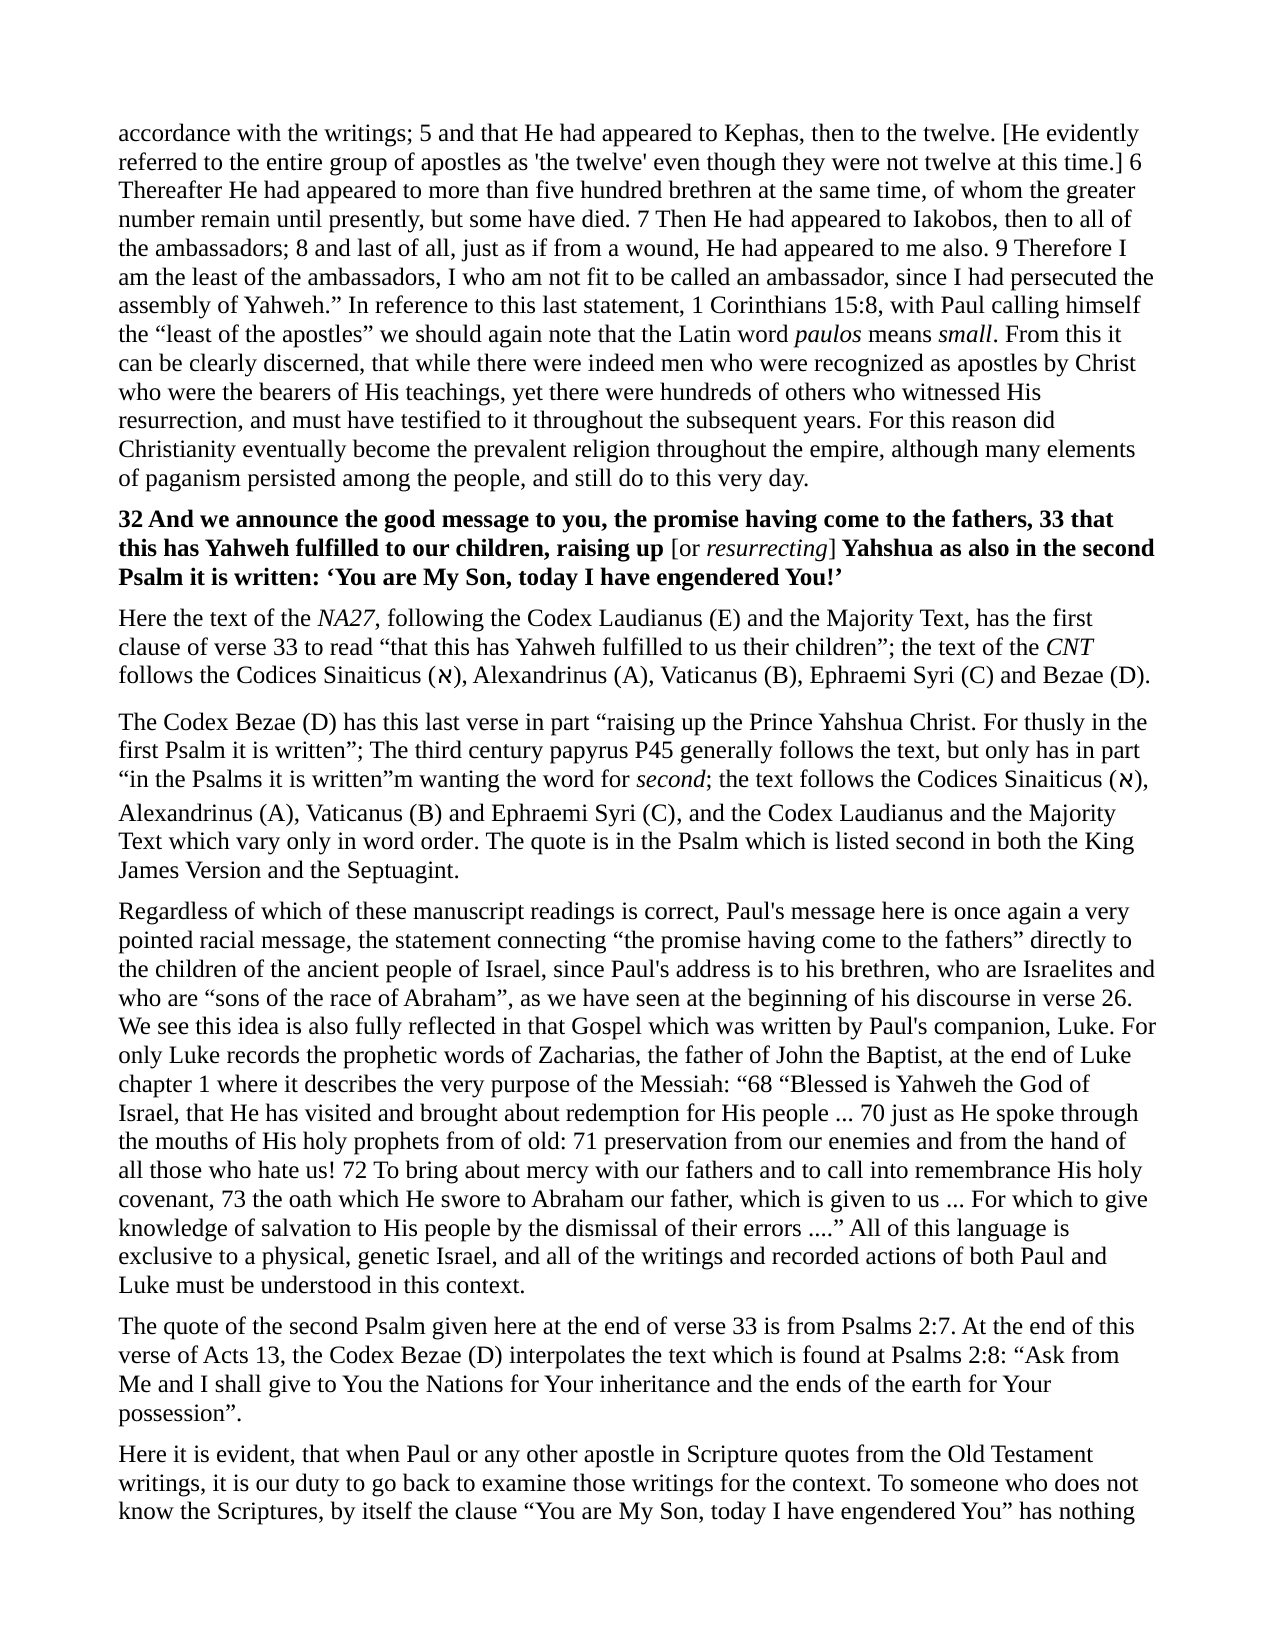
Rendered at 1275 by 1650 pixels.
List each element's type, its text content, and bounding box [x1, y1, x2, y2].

text 32 And we announce the good message to you, the promise having come to the fathers, 33 that this has Yahweh fulfilled to our children, raising up [or resurrecting] Yahshua as also in the second Psalm it is written: ‘You are My Son, today I have engendered You!’ [118, 504, 1157, 591]
text accordance with the writings; 5 and that He had appeared to Kephas, then to the twelve. [He evidently referred to the entire group of apostles as 'the twelve' even though they were not twelve at this time.] 6 Thereafter He had appeared to more than five hundred brethren at the same time, of whom the greater number remain until presently, but some have died. 7 Then He had appeared to Iakobos, then to all of the ambassadors; 8 and last of all, just as if from a wound, He had appeared to me also. 9 Therefore I am the least of the ambassadors, I who am not fit to be called an ambassador, since I had persecuted the assembly of Yahweh.” In reference to this last statement, 1 Corinthians 15:8, with Paul calling himself the “least of the apostles” we should again note that the Latin word paulos means small. From this it can be clearly discerned, that while there were indeed men who were recognized as apostles by Christ who were the bearers of His teachings, yet there were hundreds of others who witnessed His resurrection, and must have testified to it throughout the subsequent years. For this reason did Christianity eventually become the prevalent religion throughout the empire, although many elements of paganism persisted among the people, and still do to this very day. [118, 118, 1157, 492]
text The Codex Bezae (D) has this last verse in part “raising up the Prince Yahshua Christ. For thusly in the first Psalm it is written”; The third century papyrus P45 generally follows the text, but only has in part “in the Psalms it is written”m wanting the word for second; the text follows the Codices Sinaiticus (א), Alexandrinus (A), Vaticanus (B) and Ephraemi Syri (C), and the Codex Laudianus and the Majority Text which vary only in word order. The quote is in the Psalm which is listed second in both the King James Version and the Septuagint. [118, 707, 1157, 884]
text The quote of the second Psalm given here at the end of verse 33 is from Psalms 2:7. At the end of this verse of Acts 13, the Codex Bezae (D) interpolates the text which is found at Psalms 2:8: “Ask from Me and I shall give to You the Nations for Your inheritance and the ends of the earth for Your possession”. [118, 1311, 1157, 1426]
text Here the text of the NA27, following the Codex Laudianus (E) and the Majority Text, has the first clause of verse 33 to read “that this has Yahweh fulfilled to us their children”; the text of the CNT follows the Codices Sinaiticus (א), Alexandrinus (A), Vaticanus (B), Ephraemi Syri (C) and Bezae (D). [118, 603, 1157, 694]
text Regardless of which of these manuscript readings is correct, Paul's message here is once again a very pointed racial message, the statement connecting “the promise having come to the fathers” directly to the children of the ancient people of Israel, since Paul's address is to his brethren, who are Israelites and who are “sons of the race of Abraham”, as we have seen at the beginning of his discourse in verse 26. We see this idea is also fully reflected in that Gospel which was written by Paul's companion, Luke. For only Luke records the prophetic words of Zacharias, the father of John the Baptist, at the end of Luke chapter 1 where it describes the very purpose of the Messiah: “68 “Blessed is Yahweh the God of Israel, that He has visited and brought about redemption for His people ... 70 just as He spoke through the mouths of His holy prophets from of old: 71 preservation from our enemies and from the hand of all those who hate us! 72 To bring about mercy with our fathers and to call into remembrance His holy covenant, 73 the oath which He swore to Abraham our father, which is given to us ... For which to give knowledge of salvation to His people by the dismissal of their errors ....” All of this language is exclusive to a physical, genetic Israel, and all of the writings and recorded actions of both Paul and Luke must be understood in this context. [118, 896, 1157, 1299]
text Here it is evident, that when Paul or any other apostle in Scripture quotes from the Old Testament writings, it is our duty to go back to examine those writings for the context. To someone who does not know the Scriptures, by itself the clause “You are My Son, today I have engendered You” has nothing [118, 1439, 1157, 1525]
